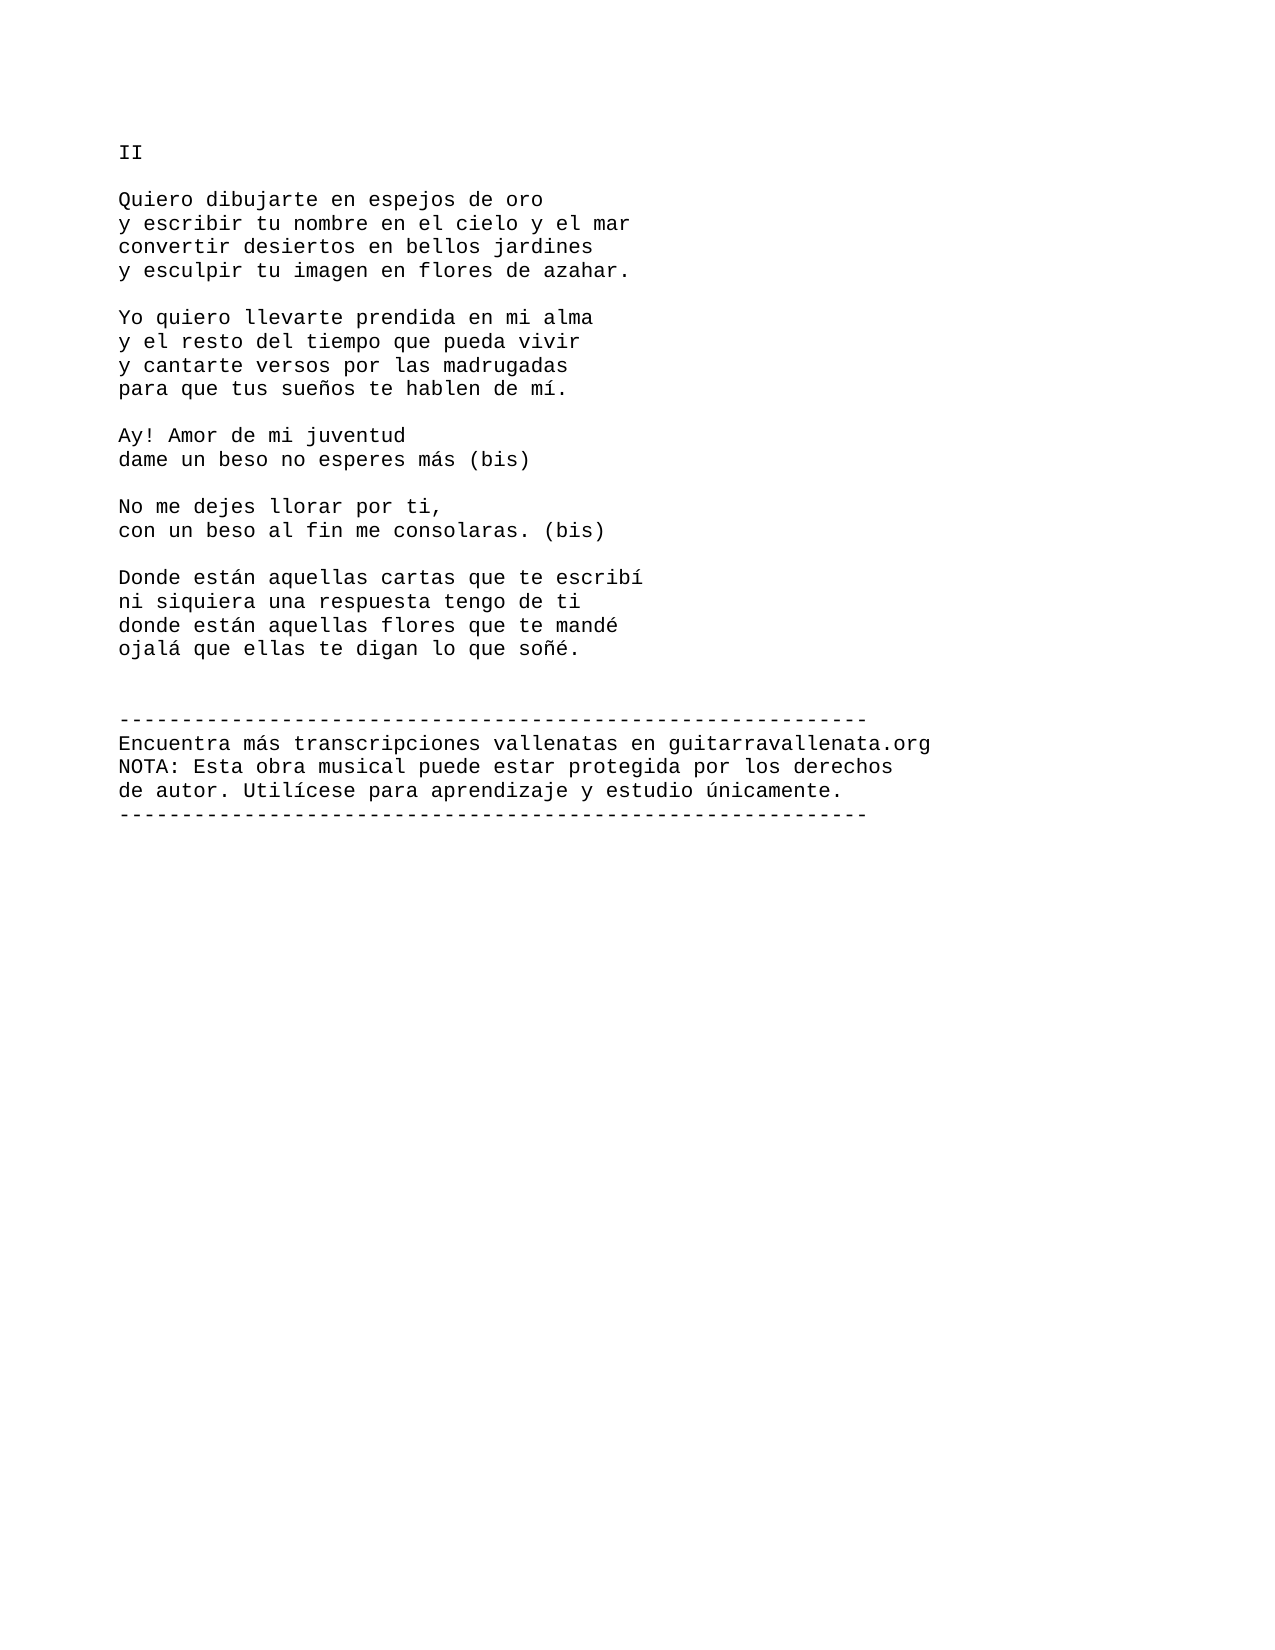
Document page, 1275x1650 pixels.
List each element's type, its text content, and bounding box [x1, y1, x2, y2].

text para que tus sueños te hablen de mí. [118, 378, 1157, 402]
text ojalá que ellas te digan lo que soñé. [118, 638, 1157, 662]
text y escribir tu nombre en el cielo y el mar [118, 213, 1157, 236]
text Donde están aquellas cartas que te escribí [118, 567, 1157, 591]
text No me dejes llorar por ti, [118, 496, 1157, 520]
text ------------------------------------------------------------ [118, 709, 1157, 733]
text convertir desiertos en bellos jardines [118, 236, 1157, 260]
text Yo quiero llevarte prendida en mi alma [118, 307, 1157, 331]
text y esculpir tu imagen en flores de azahar. [118, 260, 1157, 284]
text ------------------------------------------------------------ [118, 804, 1157, 827]
text NOTA: Esta obra musical puede estar protegida por los derechos [118, 757, 1157, 780]
text Ay! Amor de mi juventud [118, 426, 1157, 449]
text II [118, 142, 1157, 165]
text ni siquiera una respuesta tengo de ti [118, 591, 1157, 615]
text y el resto del tiempo que pueda vivir [118, 331, 1157, 354]
text con un beso al fin me consolaras. (bis) [118, 520, 1157, 544]
text de autor. Utilícese para aprendizaje y estudio únicamente. [118, 780, 1157, 804]
text y cantarte versos por las madrugadas [118, 354, 1157, 378]
text dame un beso no esperes más (bis) [118, 449, 1157, 473]
text donde están aquellas flores que te mandé [118, 615, 1157, 638]
text Quiero dibujarte en espejos de oro [118, 189, 1157, 213]
text Encuentra más transcripciones vallenatas en guitarravallenata.org [118, 733, 1157, 757]
